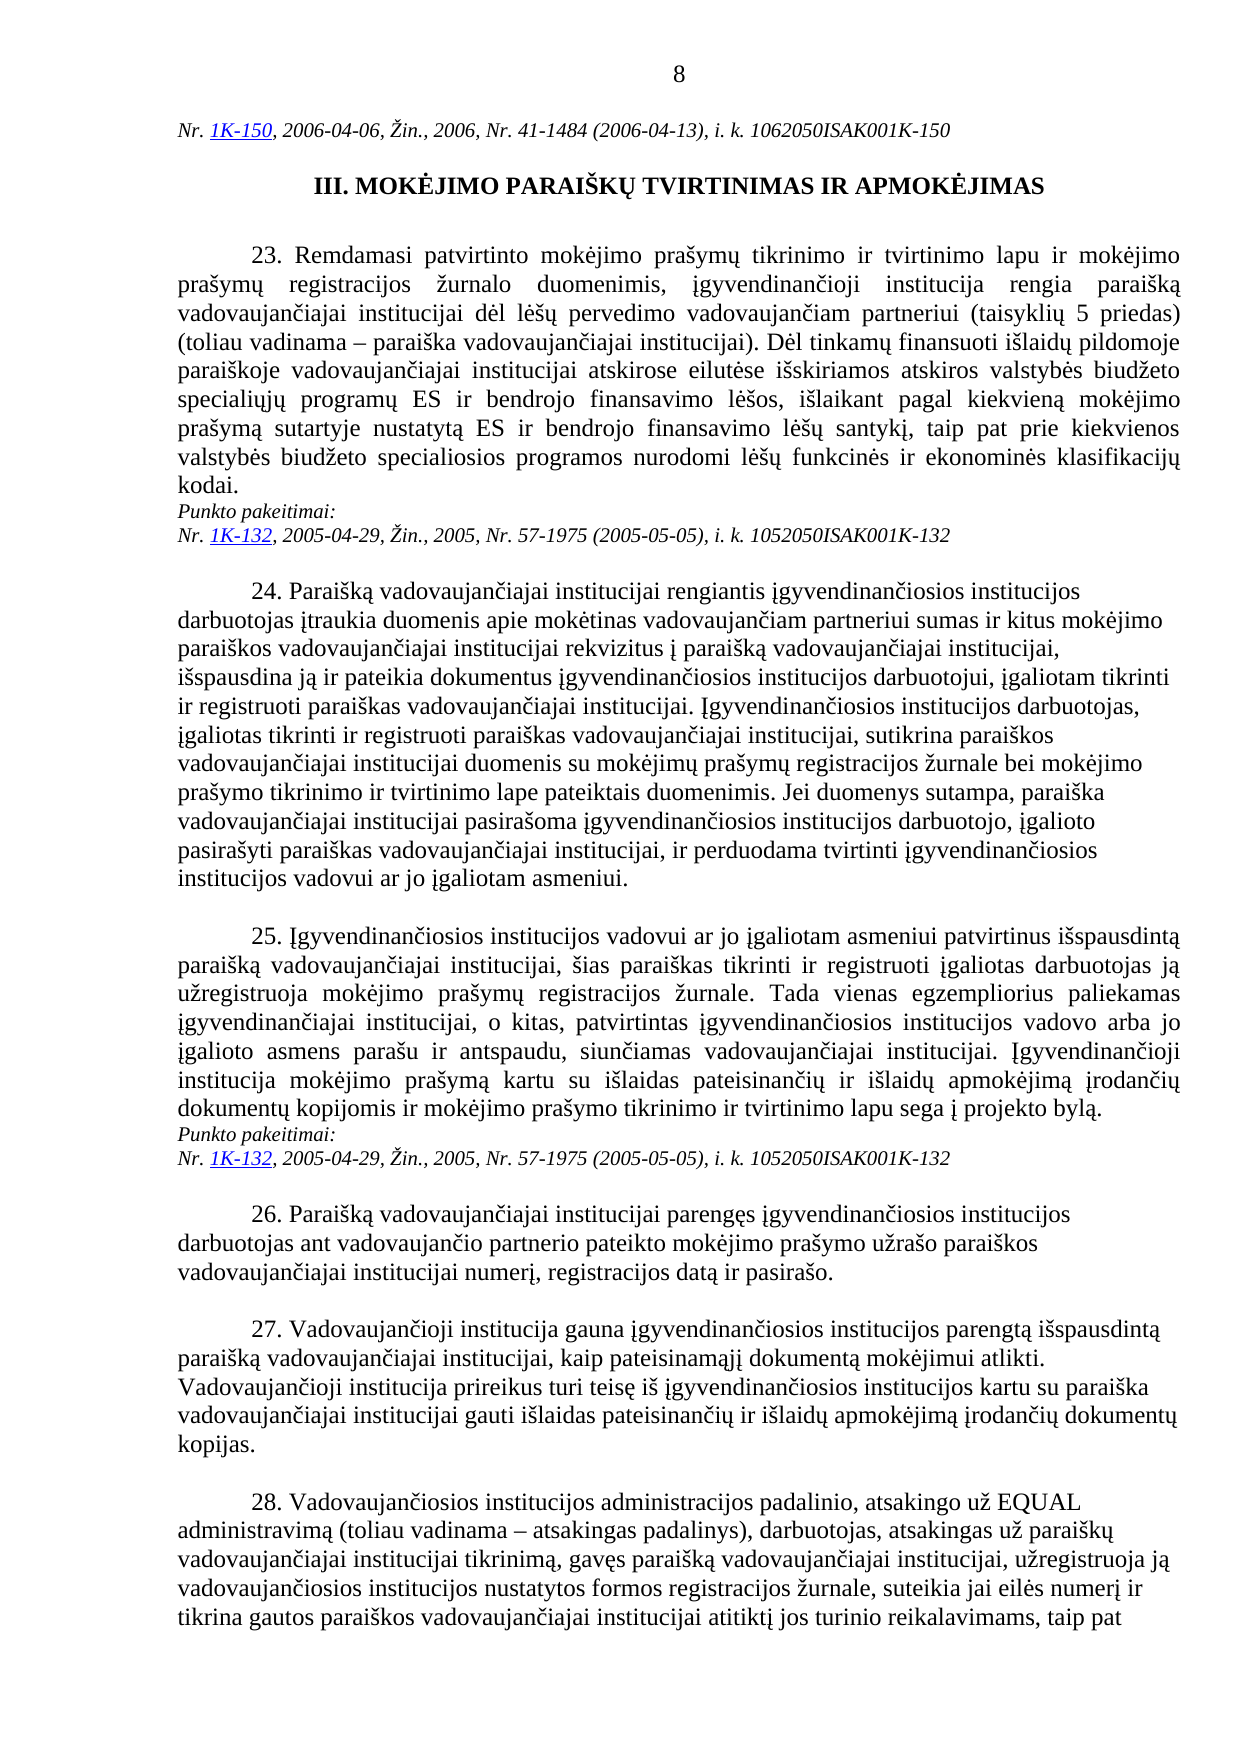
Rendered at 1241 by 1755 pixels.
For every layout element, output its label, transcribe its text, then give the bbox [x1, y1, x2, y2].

text 28. Vadovaujančiosios institucijos administracijos padalinio, atsakingo už EQUAL administravimą (toliau vadinama – atsakingas padalinys), darbuotojas, atsakingas už paraiškų vadovaujančiajai institucijai tikrinimą, gavęs paraišką vadovaujančiajai institucijai, užregistruoja ją vadovaujančiosios institucijos nustatytos formos registracijos žurnale, suteikia jai eilės numerį ir tikrina gautos paraiškos vadovaujančiajai institucijai atitiktį jos turinio reikalavimams, taip pat [177, 1487, 1181, 1630]
text Nr. 1K-150, 2006-04-06, Žin., 2006, Nr. 41-1484 (2006-04-13), i. k. 1062050ISAK001K-150 [177, 118, 1181, 142]
text 23. Remdamasi patvirtinto mokėjimo prašymų tikrinimo ir tvirtinimo lapu ir mokėjimo prašymų registracijos žurnalo duomenimis, įgyvendinančioji institucija rengia paraišką vadovaujančiajai institucijai dėl lėšų pervedimo vadovaujančiam partneriui (taisyklių 5 priedas) (toliau vadinama – paraiška vadovaujančiajai institucijai). Dėl tinkamų finansuoti išlaidų pildomoje paraiškoje vadovaujančiajai institucijai atskirose eilutėse išskiriamos atskiros valstybės biudžeto specialiųjų programų ES ir bendrojo finansavimo lėšos, išlaikant pagal kiekvieną mokėjimo prašymą sutartyje nustatytą ES ir bendrojo finansavimo lėšų santykį, taip pat prie kiekvienos valstybės biudžeto specialiosios programos nurodomi lėšų funkcinės ir ekonominės klasifikacijų kodai. [177, 240, 1181, 499]
text Punkto pakeitimai: [177, 1122, 1181, 1146]
text 27. Vadovaujančioji institucija gauna įgyvendinančiosios institucijos parengtą išspausdintą paraišką vadovaujančiajai institucijai, kaip pateisinamąjį dokumentą mokėjimui atlikti. Vadovaujančioji institucija prireikus turi teisę iš įgyvendinančiosios institucijos kartu su paraiška vadovaujančiajai institucijai gauti išlaidas pateisinančių ir išlaidų apmokėjimą įrodančių dokumentų kopijas. [177, 1314, 1181, 1458]
text III. MOKĖJIMO PARAIŠKŲ TVIRTINIMAS IR APMOKĖJIMAS [177, 171, 1181, 200]
text Nr. 1K-132, 2005-04-29, Žin., 2005, Nr. 57-1975 (2005-05-05), i. k. 1052050ISAK001K-132 [177, 1146, 1181, 1170]
text 26. Paraišką vadovaujančiajai institucijai parengęs įgyvendinančiosios institucijos darbuotojas ant vadovaujančio partnerio pateikto mokėjimo prašymo užrašo paraiškos vadovaujančiajai institucijai numerį, registracijos datą ir pasirašo. [177, 1199, 1181, 1285]
text 25. Įgyvendinančiosios institucijos vadovui ar jo įgaliotam asmeniui patvirtinus išspausdintą paraišką vadovaujančiajai institucijai, šias paraiškas tikrinti ir registruoti įgaliotas darbuotojas ją užregistruoja mokėjimo prašymų registracijos žurnale. Tada vienas egzempliorius paliekamas įgyvendinančiajai institucijai, o kitas, patvirtintas įgyvendinančiosios institucijos vadovo arba jo įgalioto asmens parašu ir antspaudu, siunčiamas vadovaujančiajai institucijai. Įgyvendinančioji institucija mokėjimo prašymą kartu su išlaidas pateisinančių ir išlaidų apmokėjimą įrodančių dokumentų kopijomis ir mokėjimo prašymo tikrinimo ir tvirtinimo lapu sega į projekto bylą. [177, 921, 1181, 1122]
text 24. Paraišką vadovaujančiajai institucijai rengiantis įgyvendinančiosios institucijos darbuotojas įtraukia duomenis apie mokėtinas vadovaujančiam partneriui sumas ir kitus mokėjimo paraiškos vadovaujančiajai institucijai rekvizitus į paraišką vadovaujančiajai institucijai, išspausdina ją ir pateikia dokumentus įgyvendinančiosios institucijos darbuotojui, įgaliotam tikrinti ir registruoti paraiškas vadovaujančiajai institucijai. Įgyvendinančiosios institucijos darbuotojas, įgaliotas tikrinti ir registruoti paraiškas vadovaujančiajai institucijai, sutikrina paraiškos vadovaujančiajai institucijai duomenis su mokėjimų prašymų registracijos žurnale bei mokėjimo prašymo tikrinimo ir tvirtinimo lape pateiktais duomenimis. Jei duomenys sutampa, paraiška vadovaujančiajai institucijai pasirašoma įgyvendinančiosios institucijos darbuotojo, įgalioto pasirašyti paraiškas vadovaujančiajai institucijai, ir perduodama tvirtinti įgyvendinančiosios institucijos vadovui ar jo įgaliotam asmeniui. [177, 576, 1181, 892]
text Nr. 1K-132, 2005-04-29, Žin., 2005, Nr. 57-1975 (2005-05-05), i. k. 1052050ISAK001K-132 [177, 523, 1181, 547]
text Punkto pakeitimai: [177, 499, 1181, 523]
